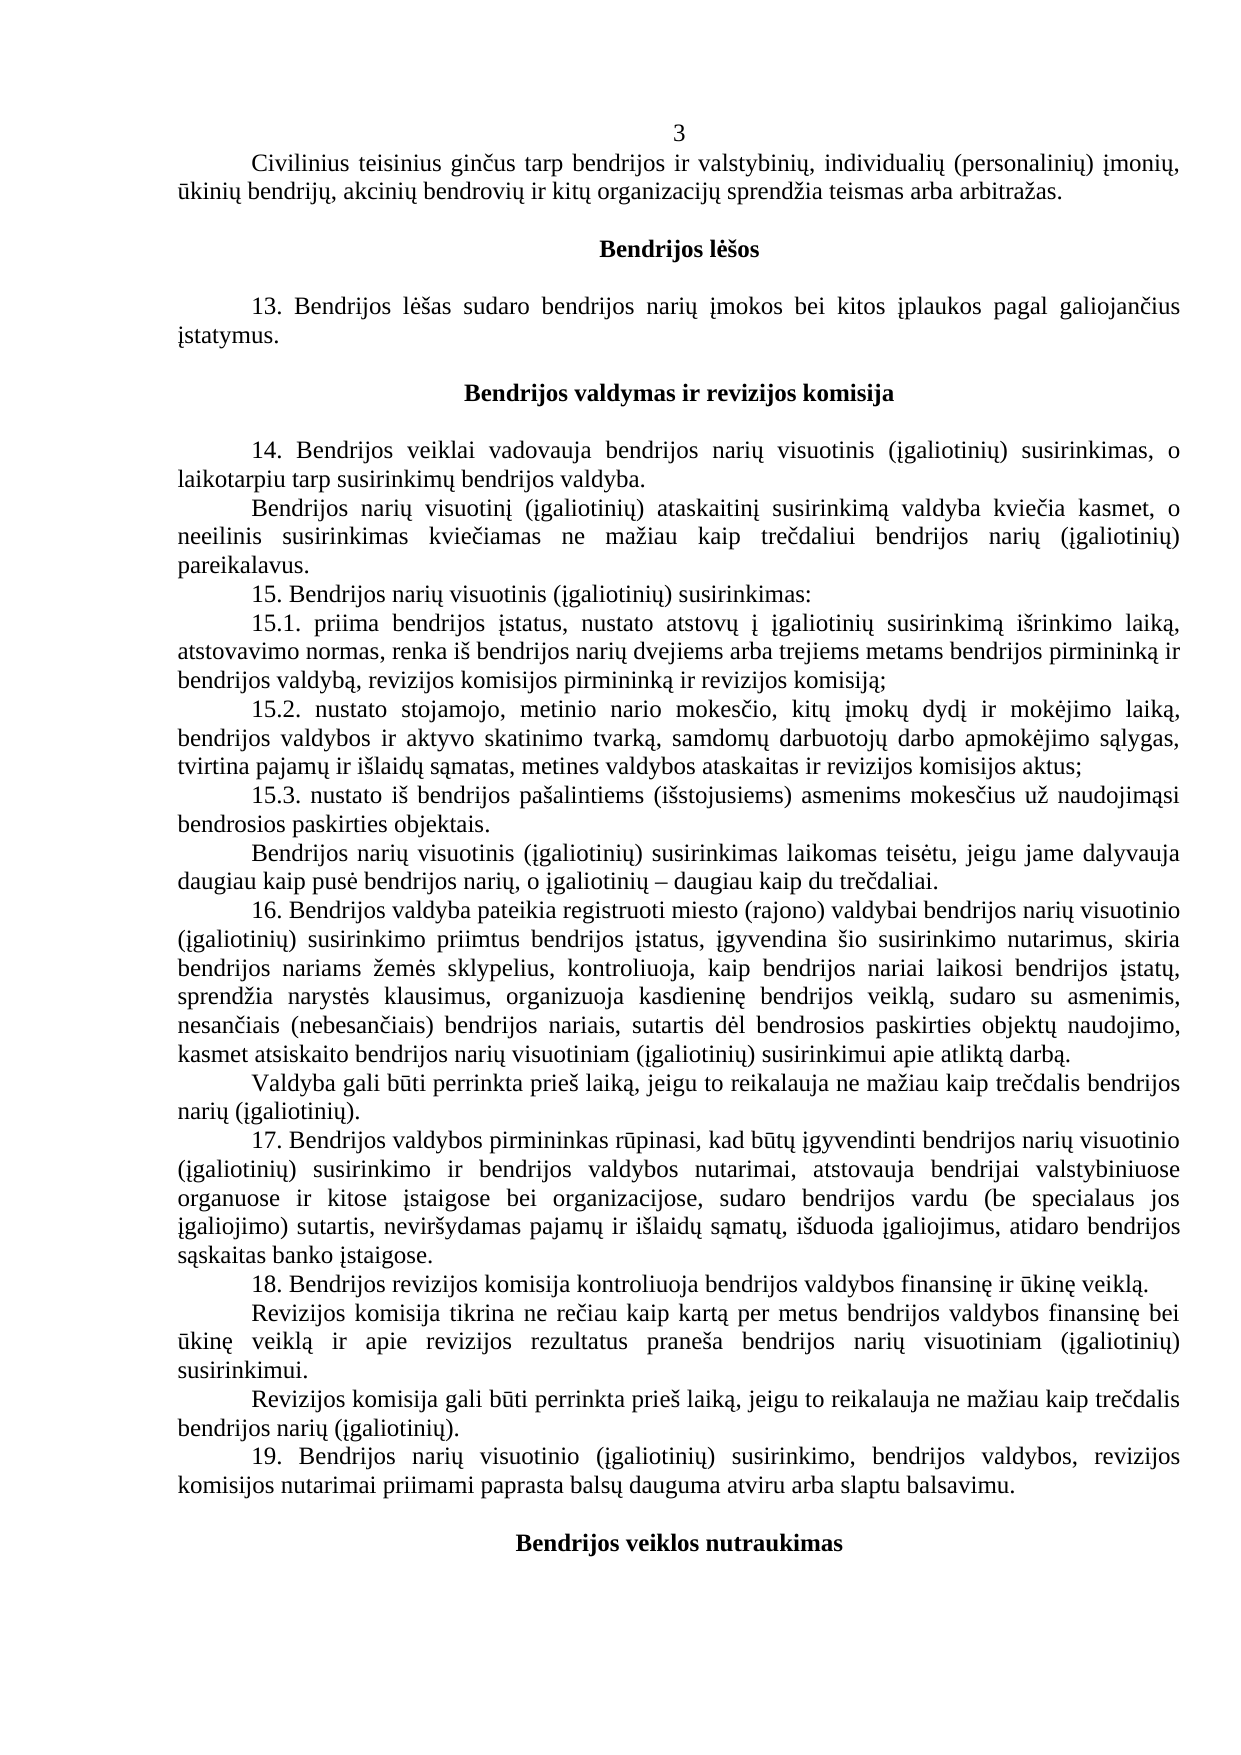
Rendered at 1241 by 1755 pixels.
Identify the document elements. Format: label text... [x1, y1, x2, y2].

text Bendrijos valdymas ir revizijos komisija [177, 378, 1181, 406]
text Bendrijos narių visuotinį (įgaliotinių) ataskaitinį susirinkimą valdyba kviečia kasmet, o neeilinis susirinkimas kviečiamas ne mažiau kaip trečdaliui bendrijos narių (įgaliotinių) pareikalavus. [177, 493, 1181, 579]
text 18. Bendrijos revizijos komisija kontroliuoja bendrijos valdybos finansinę ir ūkinę veiklą. [177, 1269, 1181, 1298]
text 19. Bendrijos narių visuotinio (įgaliotinių) susirinkimo, bendrijos valdybos, revizijos komisijos nutarimai priimami paprasta balsų dauguma atviru arba slaptu balsavimu. [177, 1441, 1181, 1499]
text Bendrijos veiklos nutraukimas [177, 1528, 1181, 1556]
text 13. Bendrijos lėšas sudaro bendrijos narių įmokos bei kitos įplaukos pagal galiojančius įstatymus. [177, 291, 1181, 349]
text Bendrijos lėšos [177, 234, 1181, 263]
text Revizijos komisija tikrina ne rečiau kaip kartą per metus bendrijos valdybos finansinę bei ūkinę veiklą ir apie revizijos rezultatus praneša bendrijos narių visuotiniam (įgaliotinių) susirinkimui. [177, 1298, 1181, 1384]
text Bendrijos narių visuotinis (įgaliotinių) susirinkimas laikomas teisėtu, jeigu jame dalyvauja daugiau kaip pusė bendrijos narių, o įgaliotinių – daugiau kaip du trečdaliai. [177, 838, 1181, 895]
text 15.2. nustato stojamojo, metinio nario mokesčio, kitų įmokų dydį ir mokėjimo laiką, bendrijos valdybos ir aktyvo skatinimo tvarką, samdomų darbuotojų darbo apmokėjimo sąlygas, tvirtina pajamų ir išlaidų sąmatas, metines valdybos ataskaitas ir revizijos komisijos aktus; [177, 694, 1181, 780]
text 15. Bendrijos narių visuotinis (įgaliotinių) susirinkimas: [177, 579, 1181, 608]
text 16. Bendrijos valdyba pateikia registruoti miesto (rajono) valdybai bendrijos narių visuotinio (įgaliotinių) susirinkimo priimtus bendrijos įstatus, įgyvendina šio susirinkimo nutarimus, skiria bendrijos nariams žemės sklypelius, kontroliuoja, kaip bendrijos nariai laikosi bendrijos įstatų, sprendžia narystės klausimus, organizuoja kasdieninę bendrijos veiklą, sudaro su asmenimis, nesančiais (nebesančiais) bendrijos nariais, sutartis dėl bendrosios paskirties objektų naudojimo, kasmet atsiskaito bendrijos narių visuotiniam (įgaliotinių) susirinkimui apie atliktą darbą. [177, 895, 1181, 1068]
text 15.3. nustato iš bendrijos pašalintiems (išstojusiems) asmenims mokesčius už naudojimąsi bendrosios paskirties objektais. [177, 780, 1181, 838]
text Revizijos komisija gali būti perrinkta prieš laiką, jeigu to reikalauja ne mažiau kaip trečdalis bendrijos narių (įgaliotinių). [177, 1384, 1181, 1441]
text 14. Bendrijos veiklai vadovauja bendrijos narių visuotinis (įgaliotinių) susirinkimas, o laikotarpiu tarp susirinkimų bendrijos valdyba. [177, 435, 1181, 493]
text Valdyba gali būti perrinkta prieš laiką, jeigu to reikalauja ne mažiau kaip trečdalis bendrijos narių (įgaliotinių). [177, 1068, 1181, 1125]
text Civilinius teisinius ginčus tarp bendrijos ir valstybinių, individualių (personalinių) įmonių, ūkinių bendrijų, akcinių bendrovių ir kitų organizacijų sprendžia teismas arba arbitražas. [177, 148, 1181, 205]
text 17. Bendrijos valdybos pirmininkas rūpinasi, kad būtų įgyvendinti bendrijos narių visuotinio (įgaliotinių) susirinkimo ir bendrijos valdybos nutarimai, atstovauja bendrijai valstybiniuose organuose ir kitose įstaigose bei organizacijose, sudaro bendrijos vardu (be specialaus jos įgaliojimo) sutartis, neviršydamas pajamų ir išlaidų sąmatų, išduoda įgaliojimus, atidaro bendrijos sąskaitas banko įstaigose. [177, 1125, 1181, 1269]
text 15.1. priima bendrijos įstatus, nustato atstovų į įgaliotinių susirinkimą išrinkimo laiką, atstovavimo normas, renka iš bendrijos narių dvejiems arba trejiems metams bendrijos pirmininką ir bendrijos valdybą, revizijos komisijos pirmininką ir revizijos komisiją; [177, 608, 1181, 694]
